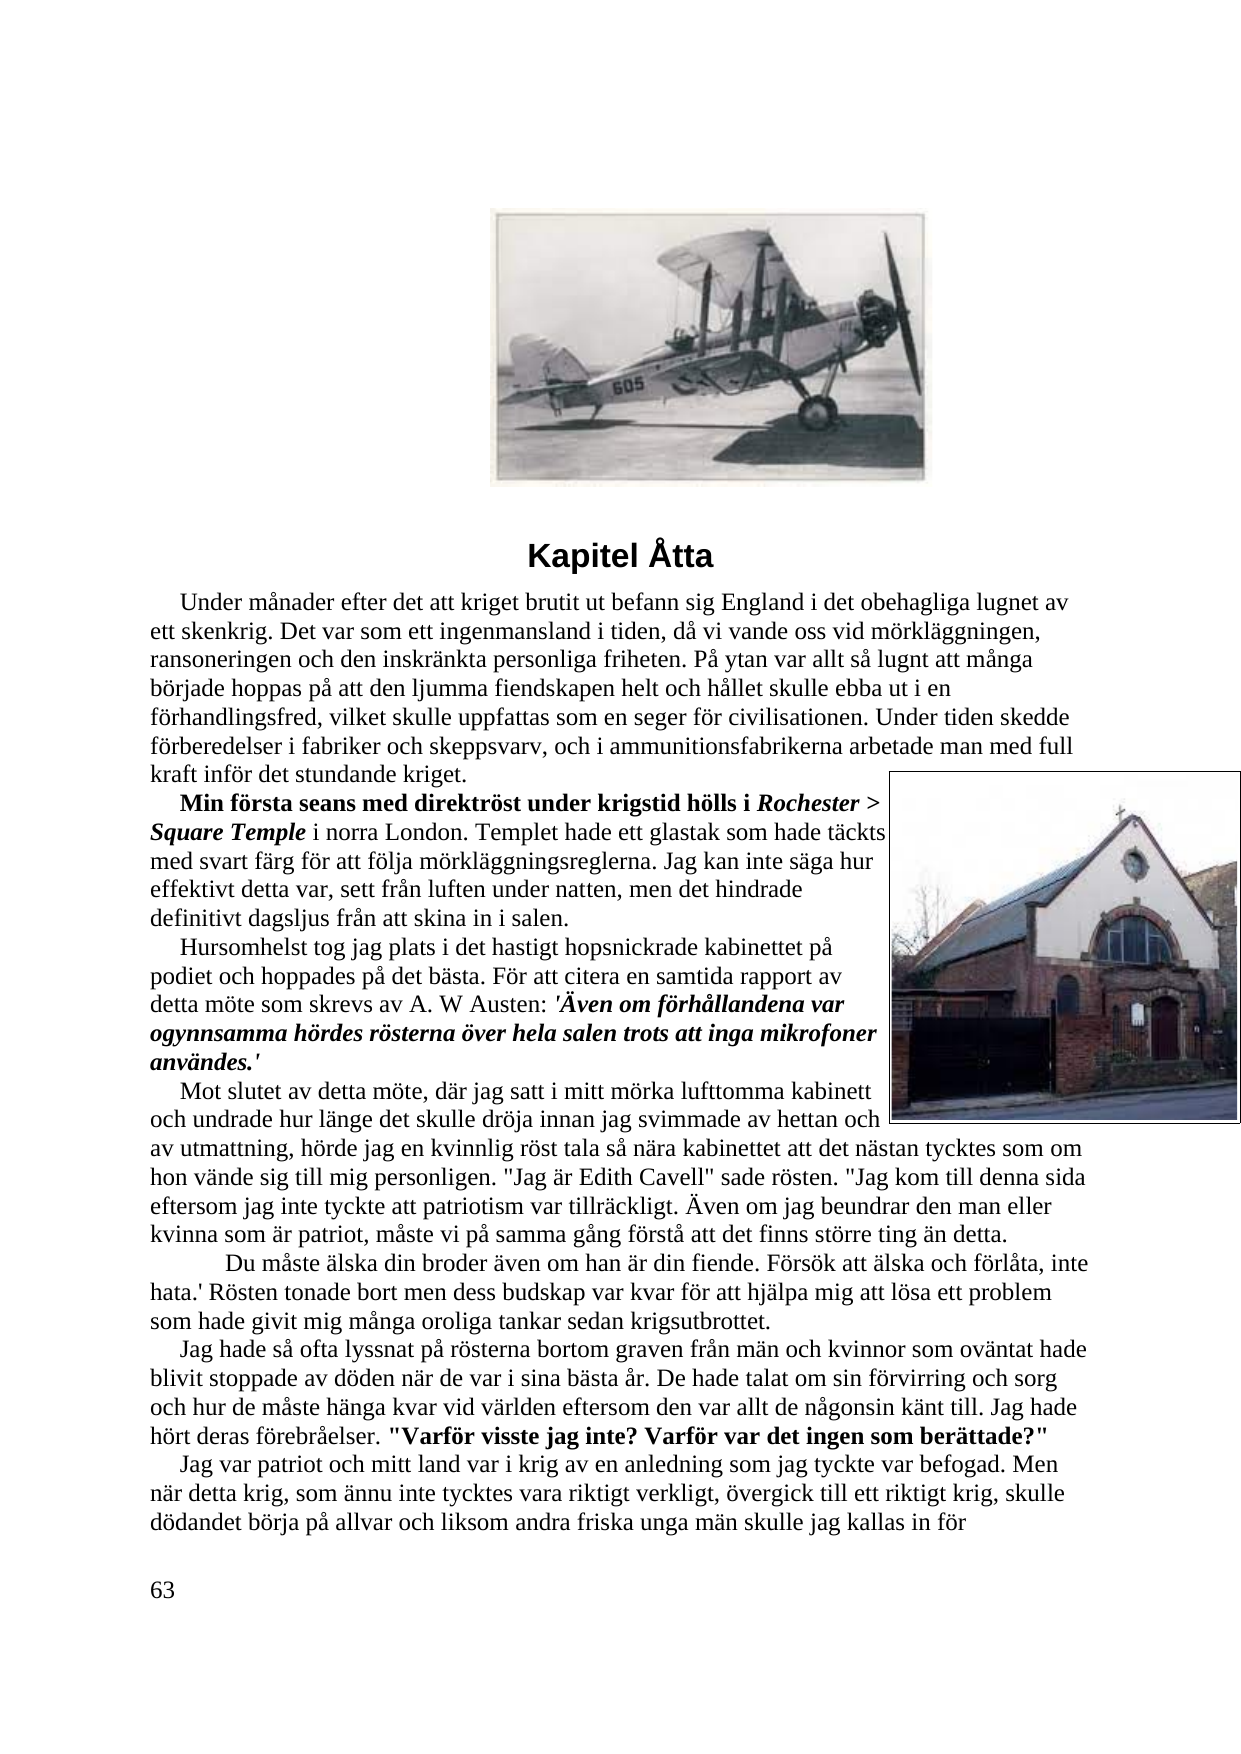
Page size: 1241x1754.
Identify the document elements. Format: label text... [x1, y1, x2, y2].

text [890, 772, 1240, 1123]
text Jag var patriot och mitt land var i krig av en anledning som jag tyckte var befogad. Men när detta krig, som ännu inte tycktes vara rik­tigt verkligt, övergick till ett riktigt krig, skulle dödandet börja på allvar och liksom andra friska unga män skulle jag kallas in för [150, 1449, 1090, 1536]
picture [490, 208, 933, 487]
text Mot slutet av detta möte, där jag satt i mitt mörka lufttomma kabinett och undrade hur länge det skulle dröja innan jag svim­made av hettan och av utmattning, hörde jag en kvinnlig röst tala så nära kabinettet att det nästan tycktes som om hon vände sig till mig personligen. "Jag är Edith Cavell" sade rösten. "Jag kom till denna sida eftersom jag inte tyckte att patriotism var tillräck­ligt. Även om jag beundrar den man eller kvinna som är patriot, måste vi på samma gång förstå att det finns större ting än detta. [150, 1076, 1090, 1248]
text Hursomhelst tog jag plats i det hastigt hopsnickrade kabinettet på podiet och hoppades på det bästa. För att citera en samtida rapport av detta möte som skrevs av A. W Austen: 'Även om förhållandena var ogynnsamma hördes rösterna över hela salen trots att inga mikrofoner användes.' [150, 932, 888, 1076]
text Min första seans med direktröst under krigstid hölls i Roches­ter > [150, 788, 888, 817]
text Jag hade så ofta lyssnat på rösterna bortom graven från män och kvinnor som oväntat hade blivit stoppade av döden när de var i sina bästa år. De hade talat om sin förvir­ring och sorg och hur de måste hänga kvar vid världen eftersom den var allt de någonsin känt till. Jag hade hört deras förebråelser. "Varför visste jag inte? Varför var det ingen som berättade?" [150, 1334, 1090, 1449]
text Square Temple i norra London. Templet hade ett glastak som hade täckts med svart färg för att följa mörkläggningsreglerna. Jag kan inte säga hur effektivt detta var, sett från luften under nat­ten, men det hindrade definitivt dagsljus från att skina in i salen. [150, 817, 888, 932]
text Du måste älska din broder även om han är din fiende. Försök att älska och förlåta, inte hata.' Rösten tonade bort men dess budskap var kvar för att hjälpa mig att lösa ett problem som hade givit mig många oroliga tankar sedan krigsutbrottet. [150, 1248, 1090, 1334]
picture [891, 774, 1238, 1120]
text Under månader efter det att kriget brutit ut befann sig England i det obehagliga lugnet av ett skenkrig. Det var som ett ingenmans­land i tiden, då vi vande oss vid mörkläggningen, ransoneringen och den inskränkta personliga friheten. På ytan var allt så lugnt att många började hoppas på att den ljumma fiendskapen helt och hållet skulle ebba ut i en förhandlingsfred, vilket skulle uppfattas som en seger för civilisationen. Under tiden skedde förbe­redelser i fabriker och skeppsvarv, och i ammunitionsfabrikerna arbetade man med full kraft inför det stundande kriget. [150, 587, 1090, 1123]
subtitle Kapitel Åtta [150, 536, 1090, 574]
